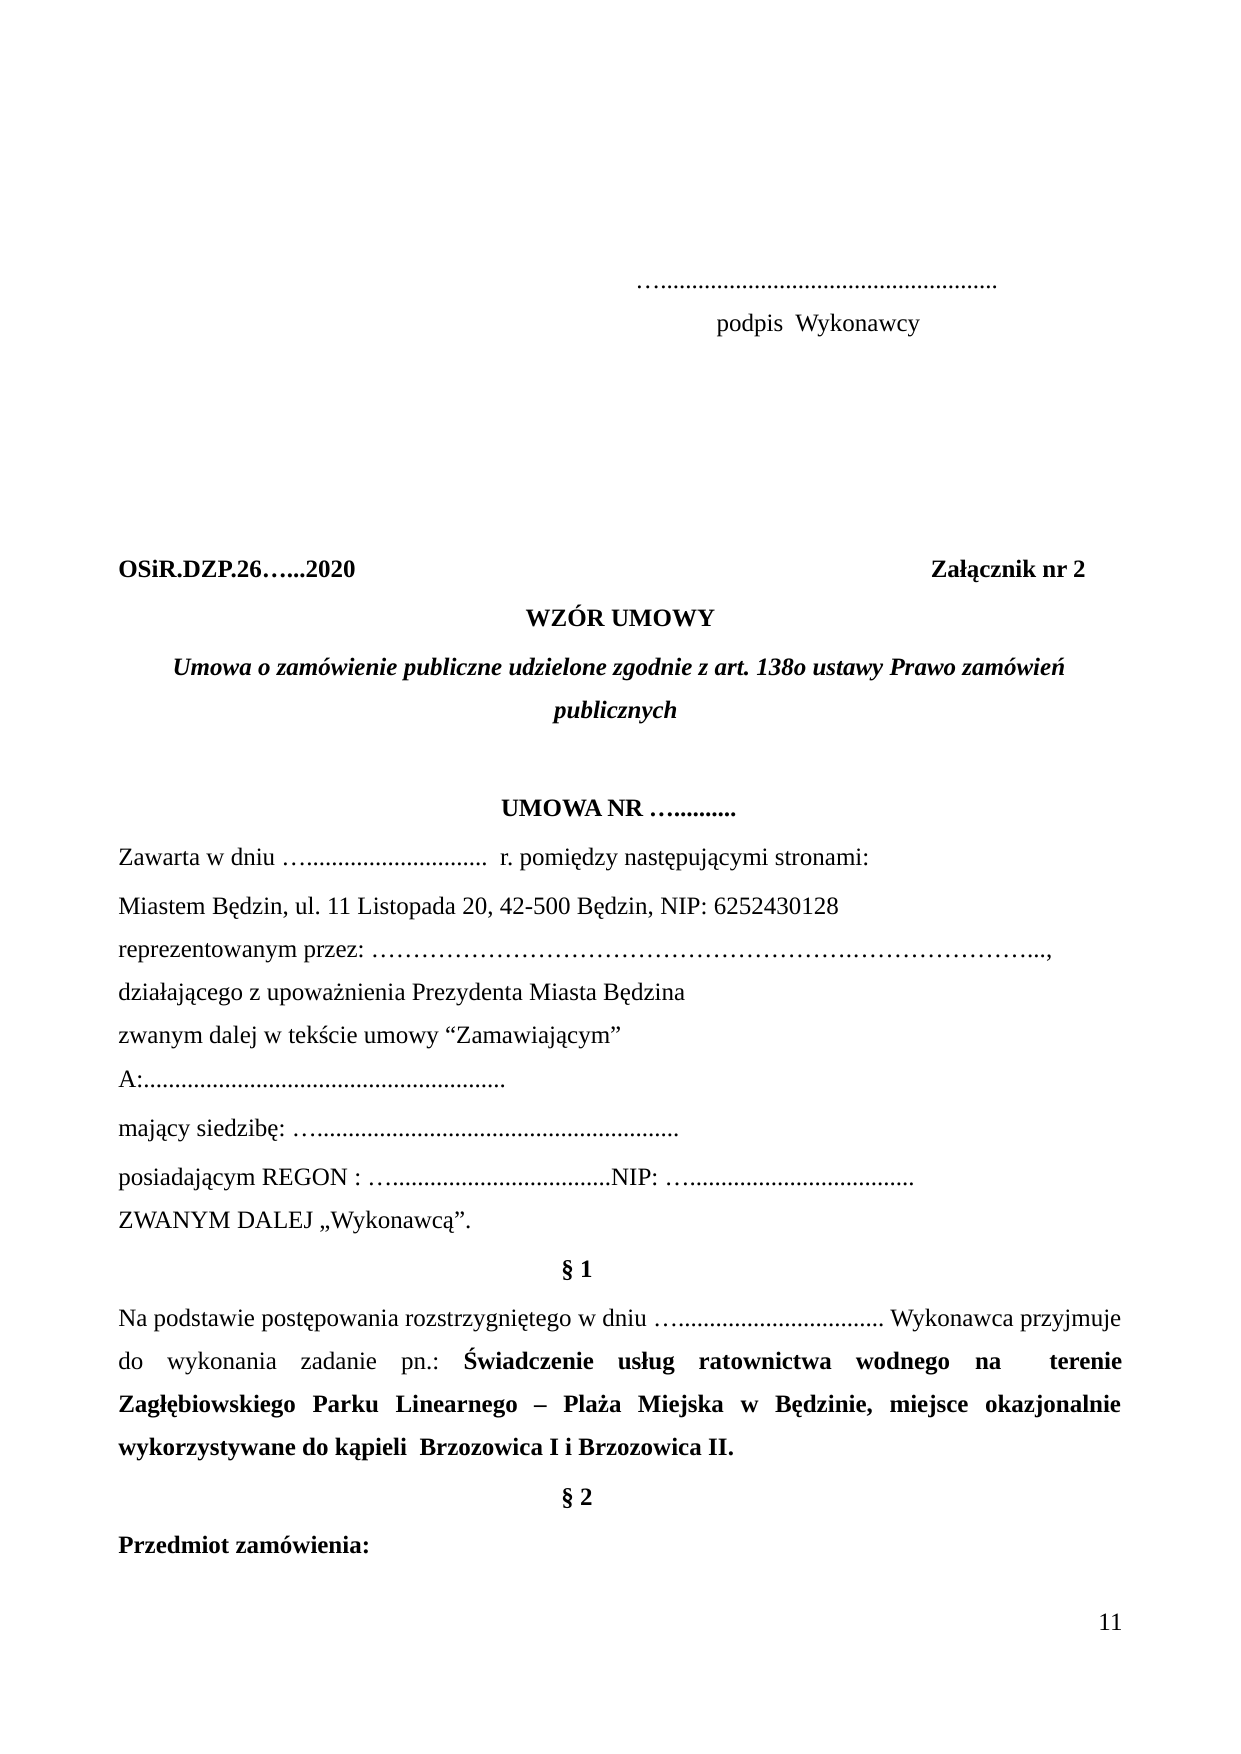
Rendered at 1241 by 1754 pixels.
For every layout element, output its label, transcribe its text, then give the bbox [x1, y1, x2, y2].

text WZÓR UMOWY [118, 603, 1122, 632]
text OSiR.DZP.26…...2020 Załącznik nr 2 [118, 554, 1122, 582]
text …...................................................... podpis Wykonawcy [118, 265, 1122, 337]
text § 2 [118, 1482, 1122, 1510]
text zwanym dalej w tekście umowy “Zamawiającym” [118, 1021, 1122, 1049]
text Miastem Będzin, ul. 11 Listopada 20, 42-500 Będzin, NIP: 6252430128 reprezentowanym przez: ………………………………………………….…………………..., działającego z upoważnienia Prezydenta Miasta Będzina [118, 891, 1122, 1006]
text § 1 [118, 1254, 1122, 1283]
text mający siedzibę: ….......................................................... [118, 1113, 1122, 1142]
text Przedmiot zamówienia: [118, 1531, 1122, 1559]
text A:.......................................................... [118, 1064, 1122, 1092]
text Zawarta w dniu …............................. r. pomiędzy następującymi stronami: [118, 842, 1122, 871]
text posiadającym REGON : …...................................NIP: ….................................... ZWANYM DALEJ „Wykonawcą”. [118, 1162, 1122, 1234]
text Na podstawie postępowania rozstrzygniętego w dniu …................................. Wykonawca przyjmuje do wykonania zadanie pn.: Świadczenie usług ratownictwa wodnego na terenie Zagłębiowskiego Parku Linearnego – Plaża Miejska w Będzinie, miejsce okazjonalnie wykorzystywane do kąpieli Brzozowica I i Brzozowica II. [118, 1303, 1122, 1461]
text Umowa o zamówienie publiczne udzielone zgodnie z art. 138o ustawy Prawo zamówień publicznych [118, 652, 1122, 724]
text UMOWA NR ….......... [118, 793, 1122, 822]
